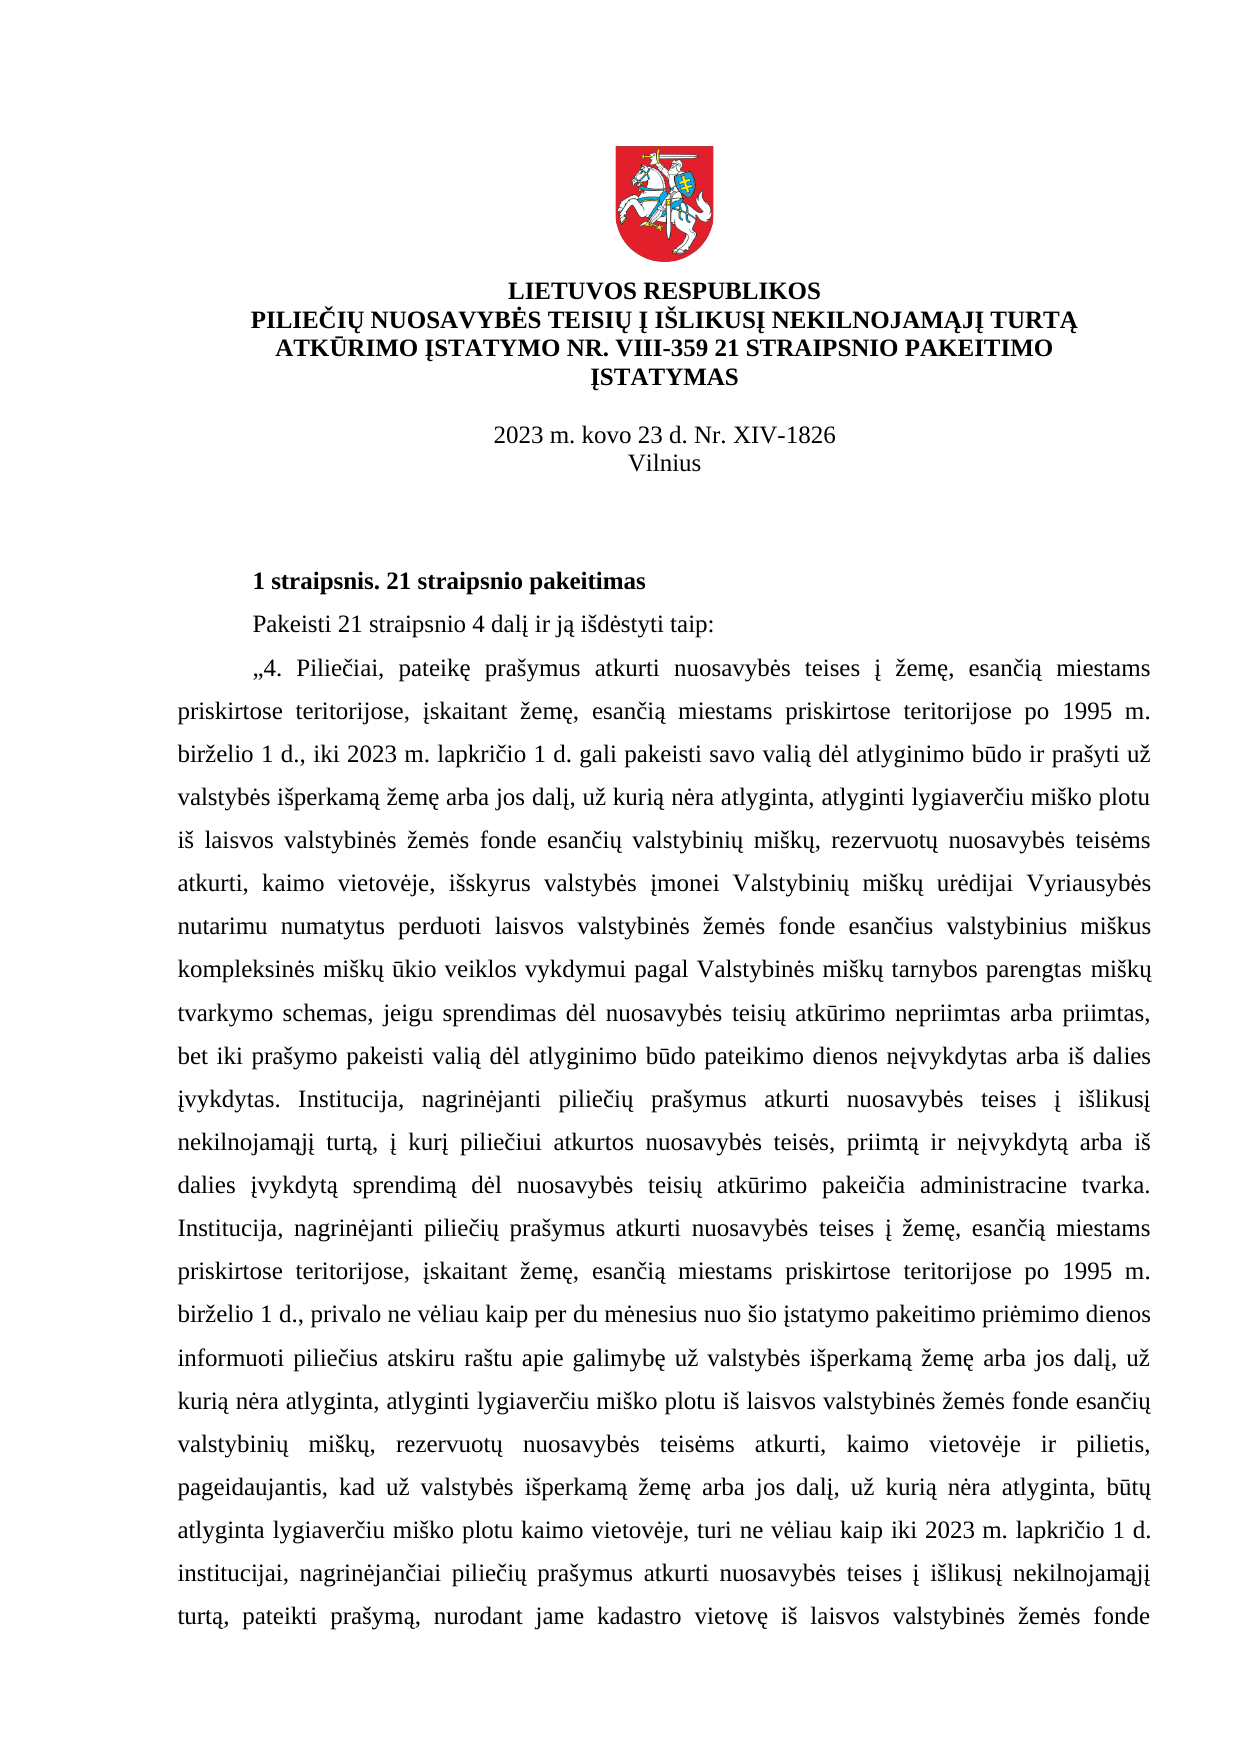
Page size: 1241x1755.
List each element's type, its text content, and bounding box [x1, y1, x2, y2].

text LIETUVOS RESPUBLIKOS [177, 276, 1152, 305]
text Vilnius [177, 448, 1152, 477]
text 2023 m. kovo 23 d. Nr. XIV-1826 [177, 420, 1152, 448]
text 1 straipsnis. 21 straipsnio pakeitimas [177, 566, 1152, 595]
text ĮSTATYMAS [177, 362, 1152, 391]
text PILIEČIŲ NUOSAVYBĖS TEISIŲ Į IŠLIKUSĮ NEKILNOJAMĄJĮ TURTĄ ATKŪRIMO ĮSTATYMO NR. VIII-359 21 STRAIPSNIO PAKEITIMO [177, 305, 1152, 362]
text Pakeisti 21 straipsnio 4 dalį ir ją išdėstyti taip: [177, 609, 1152, 638]
text „4. Piliečiai, pateikę prašymus atkurti nuosavybės teises į žemę, esančią miestams priskirtose teritorijose, įskaitant žemę, esančią miestams priskirtose teritorijose po 1995 m. birželio 1 d., iki 2023 m. lapkričio 1 d. gali pakeisti savo valią dėl atlyginimo būdo ir prašyti už valstybės išperkamą žemę arba jos dalį, už kurią nėra atlyginta, atlyginti lygiaverčiu miško plotu iš laisvos valstybinės žemės fonde esančių valstybinių miškų, rezervuotų nuosavybės teisėms atkurti, kaimo vietovėje, išskyrus valstybės įmonei Valstybinių miškų urėdijai Vyriausybės nutarimu numatytus perduoti laisvos valstybinės žemės fonde esančius valstybinius miškus kompleksinės miškų ūkio veiklos vykdymui pagal Valstybinės miškų tarnybos parengtas miškų tvarkymo schemas, jeigu sprendimas dėl nuosavybės teisių atkūrimo nepriimtas arba priimtas, bet iki prašymo pakeisti valią dėl atlyginimo būdo pateikimo dienos neįvykdytas arba iš dalies įvykdytas. Institucija, nagrinėjanti piliečių prašymus atkurti nuosavybės teises į išlikusį nekilnojamąjį turtą, į kurį piliečiui atkurtos nuosavybės teisės, priimtą ir neįvykdytą arba iš dalies įvykdytą sprendimą dėl nuosavybės teisių atkūrimo pakeičia administracine tvarka. Institucija, nagrinėjanti piliečių prašymus atkurti nuosavybės teises į žemę, esančią miestams priskirtose teritorijose, įskaitant žemę, esančią miestams priskirtose teritorijose po 1995 m. birželio 1 d., privalo ne vėliau kaip per du mėnesius nuo šio įstatymo pakeitimo priėmimo dienos informuoti piliečius atskiru raštu apie galimybę už valstybės išperkamą žemę arba jos dalį, už kurią nėra atlyginta, atlyginti lygiaverčiu miško plotu iš laisvos valstybinės žemės fonde esančių valstybinių miškų, rezervuotų nuosavybės teisėms atkurti, kaimo vietovėje ir pilietis, pageidaujantis, kad už valstybės išperkamą žemę arba jos dalį, už kurią nėra atlyginta, būtų atlyginta lygiaverčiu miško plotu kaimo vietovėje, turi ne vėliau kaip iki 2023 m. lapkričio 1 d. institucijai, nagrinėjančiai piliečių prašymus atkurti nuosavybės teises į išlikusį nekilnojamąjį turtą, pateikti prašymą, nurodant jame kadastro vietovę iš laisvos valstybinės žemės fonde [177, 653, 1152, 1630]
